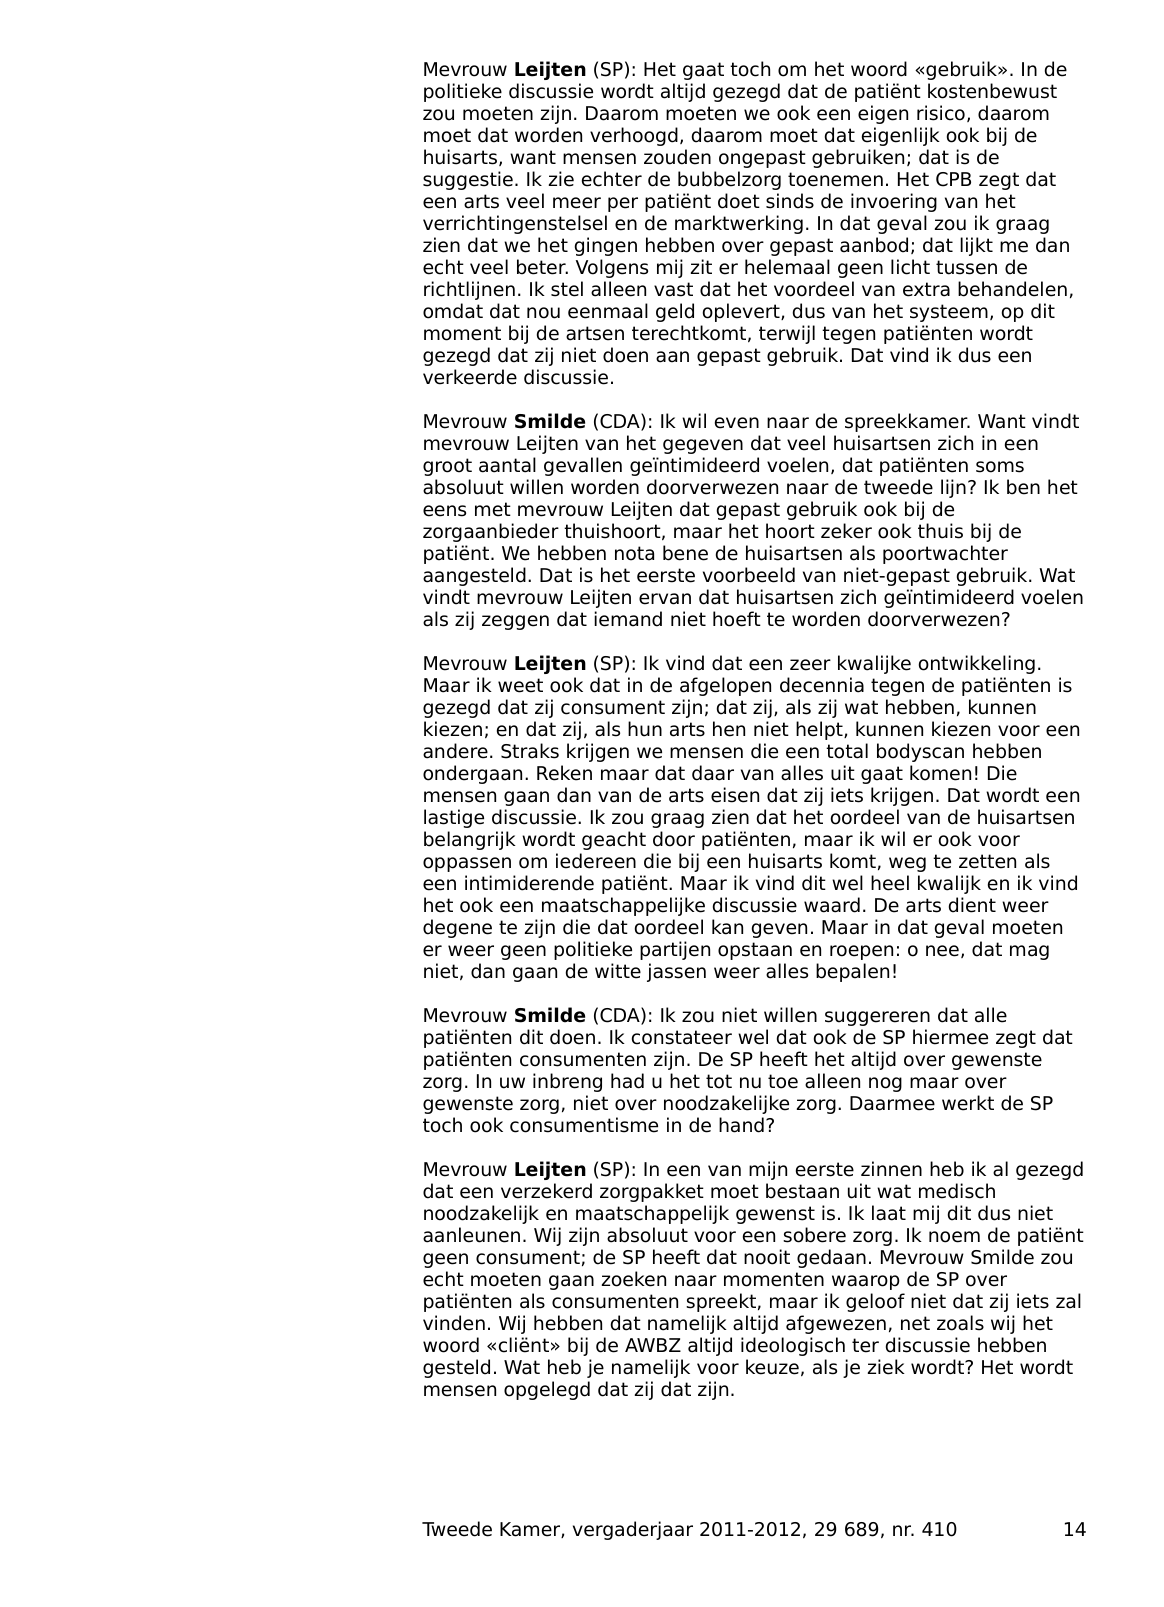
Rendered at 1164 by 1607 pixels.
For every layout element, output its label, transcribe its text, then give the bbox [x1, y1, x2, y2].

text Mevrouw Leijten (SP): Ik vind dat een zeer kwalijke ontwikkeling. Maar ik weet ook dat in de afgelopen decennia tegen de patiënten is gezegd dat zij consument zijn; dat zij, als zij wat hebben, kunnen kiezen; en dat zij, als hun arts hen niet helpt, kunnen kiezen voor een andere. Straks krijgen we mensen die een total bodyscan hebben ondergaan. Reken maar dat daar van alles uit gaat komen! Die mensen gaan dan van de arts eisen dat zij iets krijgen. Dat wordt een lastige discussie. Ik zou graag zien dat het oordeel van de huisartsen belangrijk wordt geacht door patiënten, maar ik wil er ook voor oppassen om iedereen die bij een huisarts komt, weg te zetten als een intimiderende patiënt. Maar ik vind dit wel heel kwalijk en ik vind het ook een maatschappelijke discussie waard. De arts dient weer degene te zijn die dat oordeel kan geven. Maar in dat geval moeten er weer geen politieke partijen opstaan en roepen: o nee, dat mag niet, dan gaan de witte jassen weer alles bepalen! [422, 653, 1087, 983]
text Mevrouw Smilde (CDA): Ik wil even naar de spreekkamer. Want vindt mevrouw Leijten van het gegeven dat veel huisartsen zich in een groot aantal gevallen geïntimideerd voelen, dat patiënten soms absoluut willen worden doorverwezen naar de tweede lijn? Ik ben het eens met mevrouw Leijten dat gepast gebruik ook bij de zorgaanbieder thuishoort, maar het hoort zeker ook thuis bij de patiënt. We hebben nota bene de huisartsen als poortwachter aangesteld. Dat is het eerste voorbeeld van niet-gepast gebruik. Wat vindt mevrouw Leijten ervan dat huisartsen zich geïntimideerd voelen als zij zeggen dat iemand niet hoeft te worden doorverwezen? [422, 411, 1087, 631]
text Mevrouw Smilde (CDA): Ik zou niet willen suggereren dat alle patiënten dit doen. Ik constateer wel dat ook de SP hiermee zegt dat patiënten consumenten zijn. De SP heeft het altijd over gewenste zorg. In uw inbreng had u het tot nu toe alleen nog maar over gewenste zorg, niet over noodzakelijke zorg. Daarmee werkt de SP toch ook consumentisme in de hand? [422, 1005, 1087, 1137]
text Mevrouw Leijten (SP): In een van mijn eerste zinnen heb ik al gezegd dat een verzekerd zorgpakket moet bestaan uit wat medisch noodzakelijk en maatschappelijk gewenst is. Ik laat mij dit dus niet aanleunen. Wij zijn absoluut voor een sobere zorg. Ik noem de patiënt geen consument; de SP heeft dat nooit gedaan. Mevrouw Smilde zou echt moeten gaan zoeken naar momenten waarop de SP over patiënten als consumenten spreekt, maar ik geloof niet dat zij iets zal vinden. Wij hebben dat namelijk altijd afgewezen, net zoals wij het woord «cliënt» bij de AWBZ altijd ideologisch ter discussie hebben gesteld. Wat heb je namelijk voor keuze, als je ziek wordt? Het wordt mensen opgelegd dat zij dat zijn. [422, 1159, 1087, 1401]
text Mevrouw Leijten (SP): Het gaat toch om het woord «gebruik». In de politieke discussie wordt altijd gezegd dat de patiënt kostenbewust zou moeten zijn. Daarom moeten we ook een eigen risico, daarom moet dat worden verhoogd, daarom moet dat eigenlijk ook bij de huisarts, want mensen zouden ongepast gebruiken; dat is de suggestie. Ik zie echter de bubbelzorg toenemen. Het CPB zegt dat een arts veel meer per patiënt doet sinds de invoering van het verrichtingenstelsel en de marktwerking. In dat geval zou ik graag zien dat we het gingen hebben over gepast aanbod; dat lijkt me dan echt veel beter. Volgens mij zit er helemaal geen licht tussen de richtlijnen. Ik stel alleen vast dat het voordeel van extra behandelen, omdat dat nou eenmaal geld oplevert, dus van het systeem, op dit moment bij de artsen terechtkomt, terwijl tegen patiënten wordt gezegd dat zij niet doen aan gepast gebruik. Dat vind ik dus een verkeerde discussie. [422, 59, 1087, 389]
